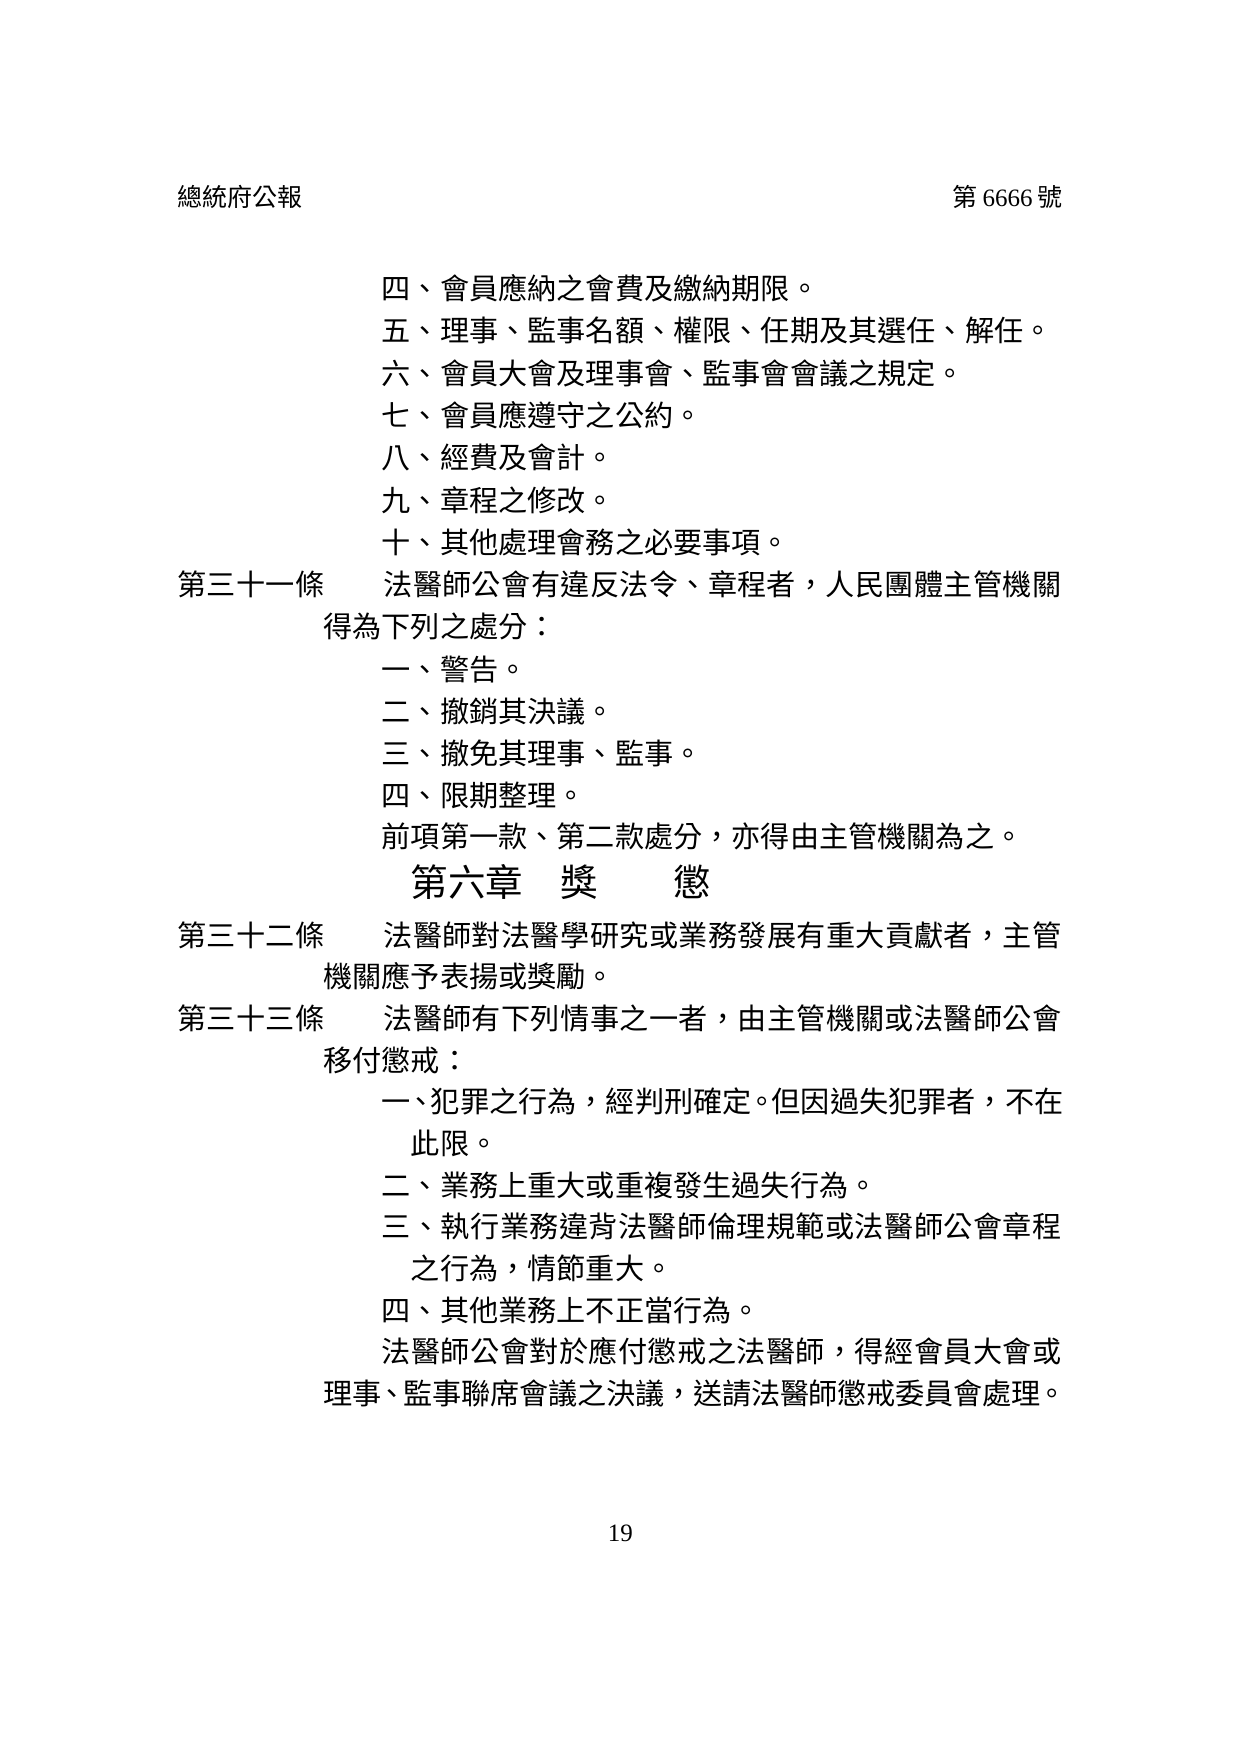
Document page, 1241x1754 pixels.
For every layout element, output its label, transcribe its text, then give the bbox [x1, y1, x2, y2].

text 第三十一條 法醫師公會有違反法令、章程者，人民團體主管機關得為下列之處分： [177, 562, 1063, 646]
text 前項第一款、第二款處分，亦得由主管機關為之。 [323, 814, 1063, 856]
text 四、會員應納之會費及繳納期限。 [381, 266, 1063, 308]
text 五、理事、監事名額、權限、任期及其選任、解任。 [381, 308, 1063, 350]
text 法醫師公會對於應付懲戒之法醫師，得經會員大會或理事、監事聯席會議之決議，送請法醫師懲戒委員會處理。 [323, 1329, 1063, 1413]
text 三、撤免其理事、監事。 [381, 731, 1063, 773]
text 三、執行業務違背法醫師倫理規範或法醫師公會章程之行為，情節重大。 [381, 1204, 1063, 1288]
text 七、會員應遵守之公約。 [381, 393, 1063, 435]
text 第六章 獎 懲 [411, 863, 1063, 905]
text 一、警告。 [381, 646, 1063, 689]
text 八、經費及會計。 [381, 435, 1063, 477]
text 第三十二條 法醫師對法醫學研究或業務發展有重大貢獻者，主管機關應予表揚或獎勵。 [177, 913, 1063, 996]
text 六、會員大會及理事會、監事會會議之規定。 [381, 350, 1063, 393]
text 二、撤銷其決議。 [381, 689, 1063, 731]
text 一、犯罪之行為，經判刑確定。但因過失犯罪者，不在此限。 [381, 1079, 1063, 1163]
text 十、其他處理會務之必要事項。 [381, 519, 1063, 562]
text 第三十三條 法醫師有下列情事之一者，由主管機關或法醫師公會移付懲戒： [177, 996, 1063, 1079]
text 九、章程之修改。 [381, 477, 1063, 519]
text 二、業務上重大或重複發生過失行為。 [381, 1163, 1063, 1204]
text 四、其他業務上不正當行為。 [381, 1288, 1063, 1329]
text 四、限期整理。 [381, 773, 1063, 814]
